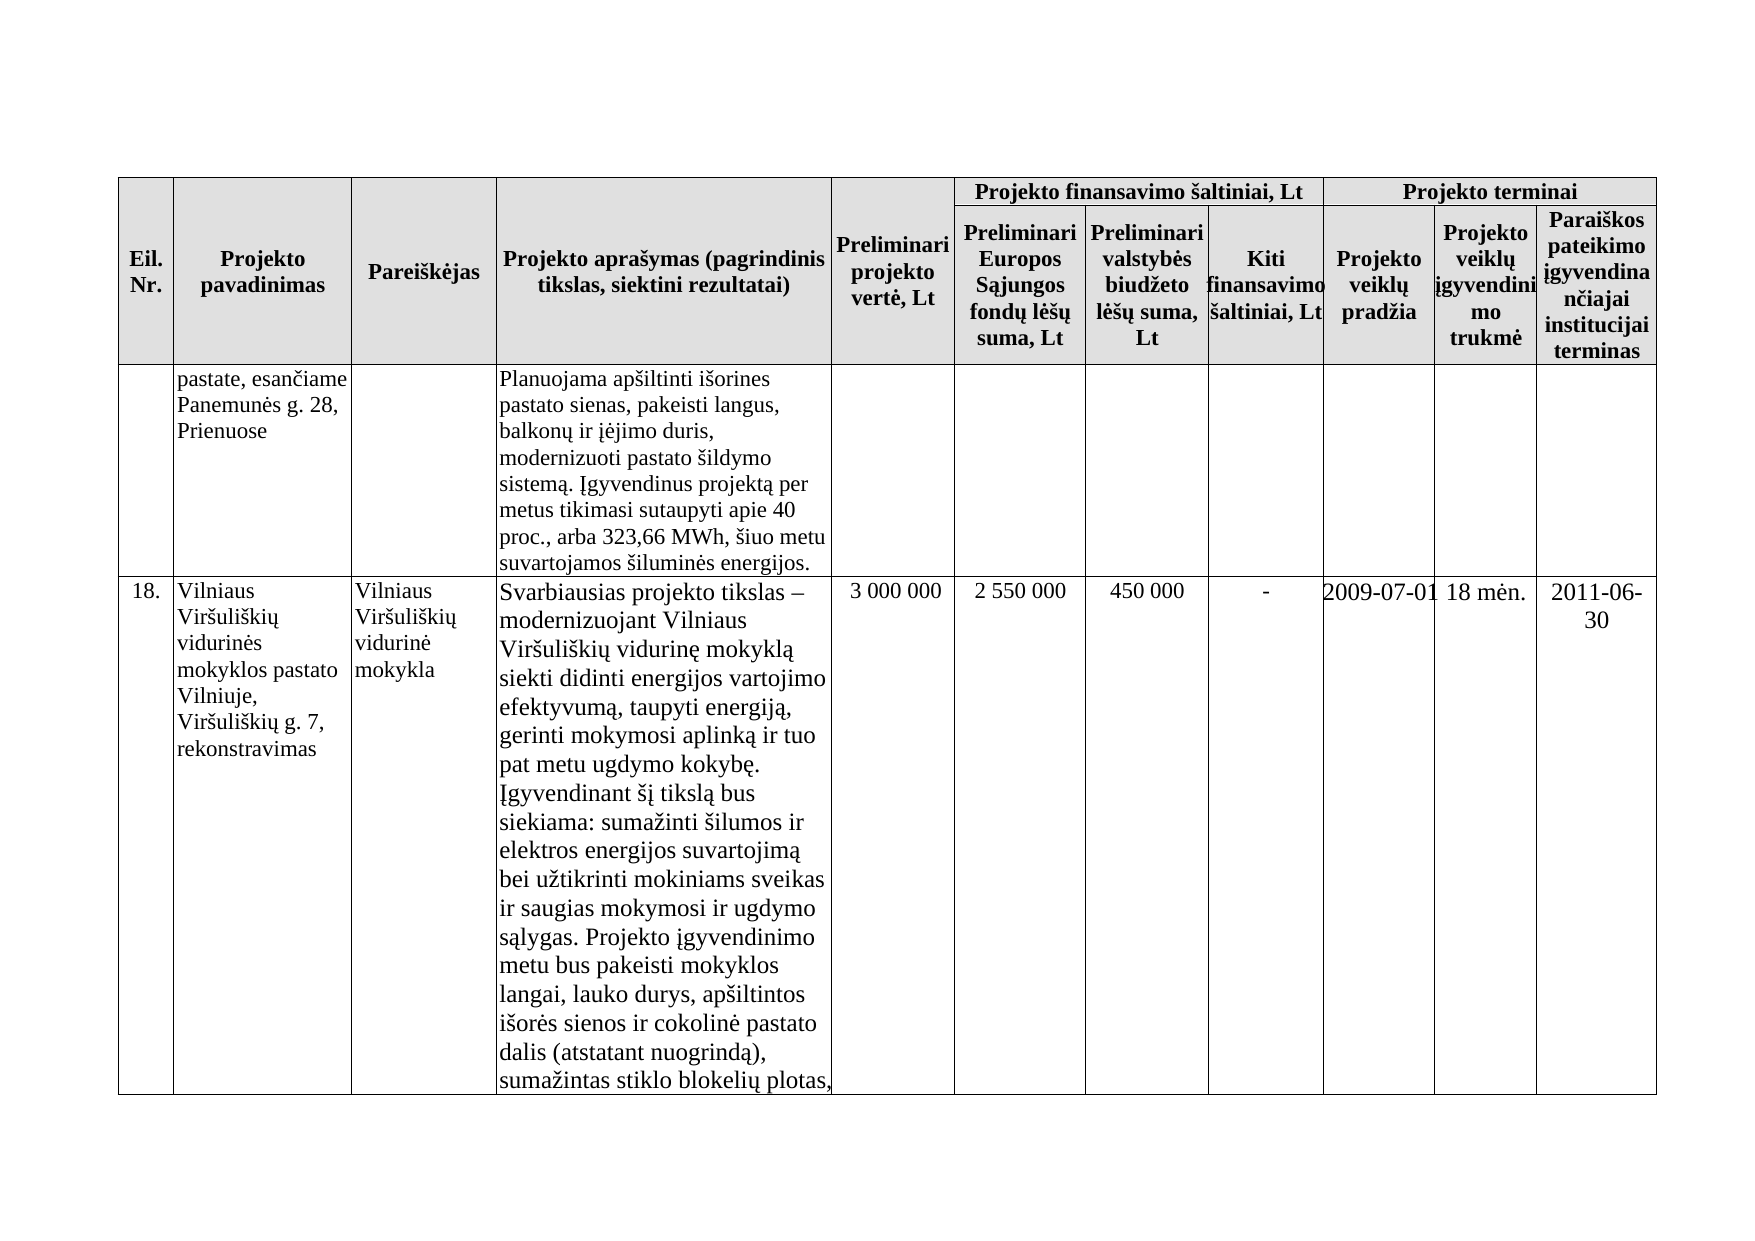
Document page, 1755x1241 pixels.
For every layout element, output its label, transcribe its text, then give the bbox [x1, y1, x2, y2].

table_cell [1324, 365, 1434, 576]
table_header Projekto terminai [1324, 178, 1656, 204]
table_cell 2011-06-30 [1537, 577, 1656, 1094]
table_cell [1537, 365, 1656, 576]
table_cell - [1209, 577, 1323, 1094]
table_cell [352, 365, 496, 576]
table_cell 18. [119, 577, 173, 1094]
table_header Projekto finansavimo šaltiniai, Lt [955, 178, 1323, 204]
table_cell Svarbiausias projekto tikslas – modernizuojant Vilniaus Viršuliškių vidurinę mokyklą siekti didinti energijos vartojimo efektyvumą, taupyti energiją, gerinti mokymosi aplinką ir tuo pat metu ugdymo kokybę. Įgyvendinant šį tikslą bus siekiama: sumažinti šilumos ir elektros energijos suvartojimą bei užtikrinti mokiniams sveikas ir saugias mokymosi ir ugdymo sąlygas. Projekto įgyvendinimo metu bus pakeisti mokyklos langai, lauko durys, apšiltintos išorės sienos ir cokolinė pastato dalis (atstatant nuogrindą), sumažintas stiklo blokelių plotas, [497, 577, 831, 1094]
table_cell 2009-07-01 [1324, 577, 1434, 1094]
table_cell Projekto veiklų pradžia [1324, 206, 1434, 364]
table_cell Kiti finansavimo šaltiniai, Lt [1209, 206, 1323, 364]
table_cell Preliminari valstybės biudžeto lėšų suma, Lt [1086, 206, 1208, 364]
table_cell Paraiškos pateikimo įgyvendinančiajai institucijai terminas [1537, 206, 1656, 364]
table_header Pareiškėjas [352, 178, 496, 364]
table_header Eil. Nr. [119, 178, 173, 364]
table_header Projekto aprašymas (pagrindinis tikslas, siektini rezultatai) [497, 178, 831, 364]
table_cell Vilniaus Viršuliškių vidurinė mokykla [352, 577, 496, 1094]
table_cell [1435, 365, 1536, 576]
table_cell - [1086, 365, 1208, 576]
table_cell Planuojama apšiltinti išorines pastato sienas, pakeisti langus, balkonų ir įėjimo duris, modernizuoti pastato šildymo sistemą. Įgyvendinus projektą per metus tikimasi sutaupyti apie 40 proc., arba 323,66 MWh, šiuo metu suvartojamos šiluminės energijos. [497, 365, 831, 576]
table_cell 3 000 000 [832, 577, 954, 1094]
table_cell 2 550 000 [955, 577, 1085, 1094]
table_cell Projekto veiklų įgyvendinimo trukmė [1435, 206, 1536, 364]
table_header Preliminari projekto vertė, Lt [832, 178, 954, 364]
table_cell [119, 365, 173, 576]
table_cell pastate, esančiame Panemunės g. 28, Prienuose [174, 365, 351, 576]
table_cell 450 000 [1086, 577, 1208, 1094]
table_cell Vilniaus Viršuliškių vidurinės mokyklos pastato Vilniuje, Viršuliškių g. 7, rekonstravimas [174, 577, 351, 1094]
table_cell - [1209, 365, 1323, 576]
table_cell [955, 365, 1085, 576]
table_header Projekto pavadinimas [174, 178, 351, 364]
table_cell 18 mėn. [1435, 577, 1536, 1094]
table_cell Preliminari Europos Sąjungos fondų lėšų suma, Lt [955, 206, 1085, 364]
table_cell [832, 365, 954, 576]
